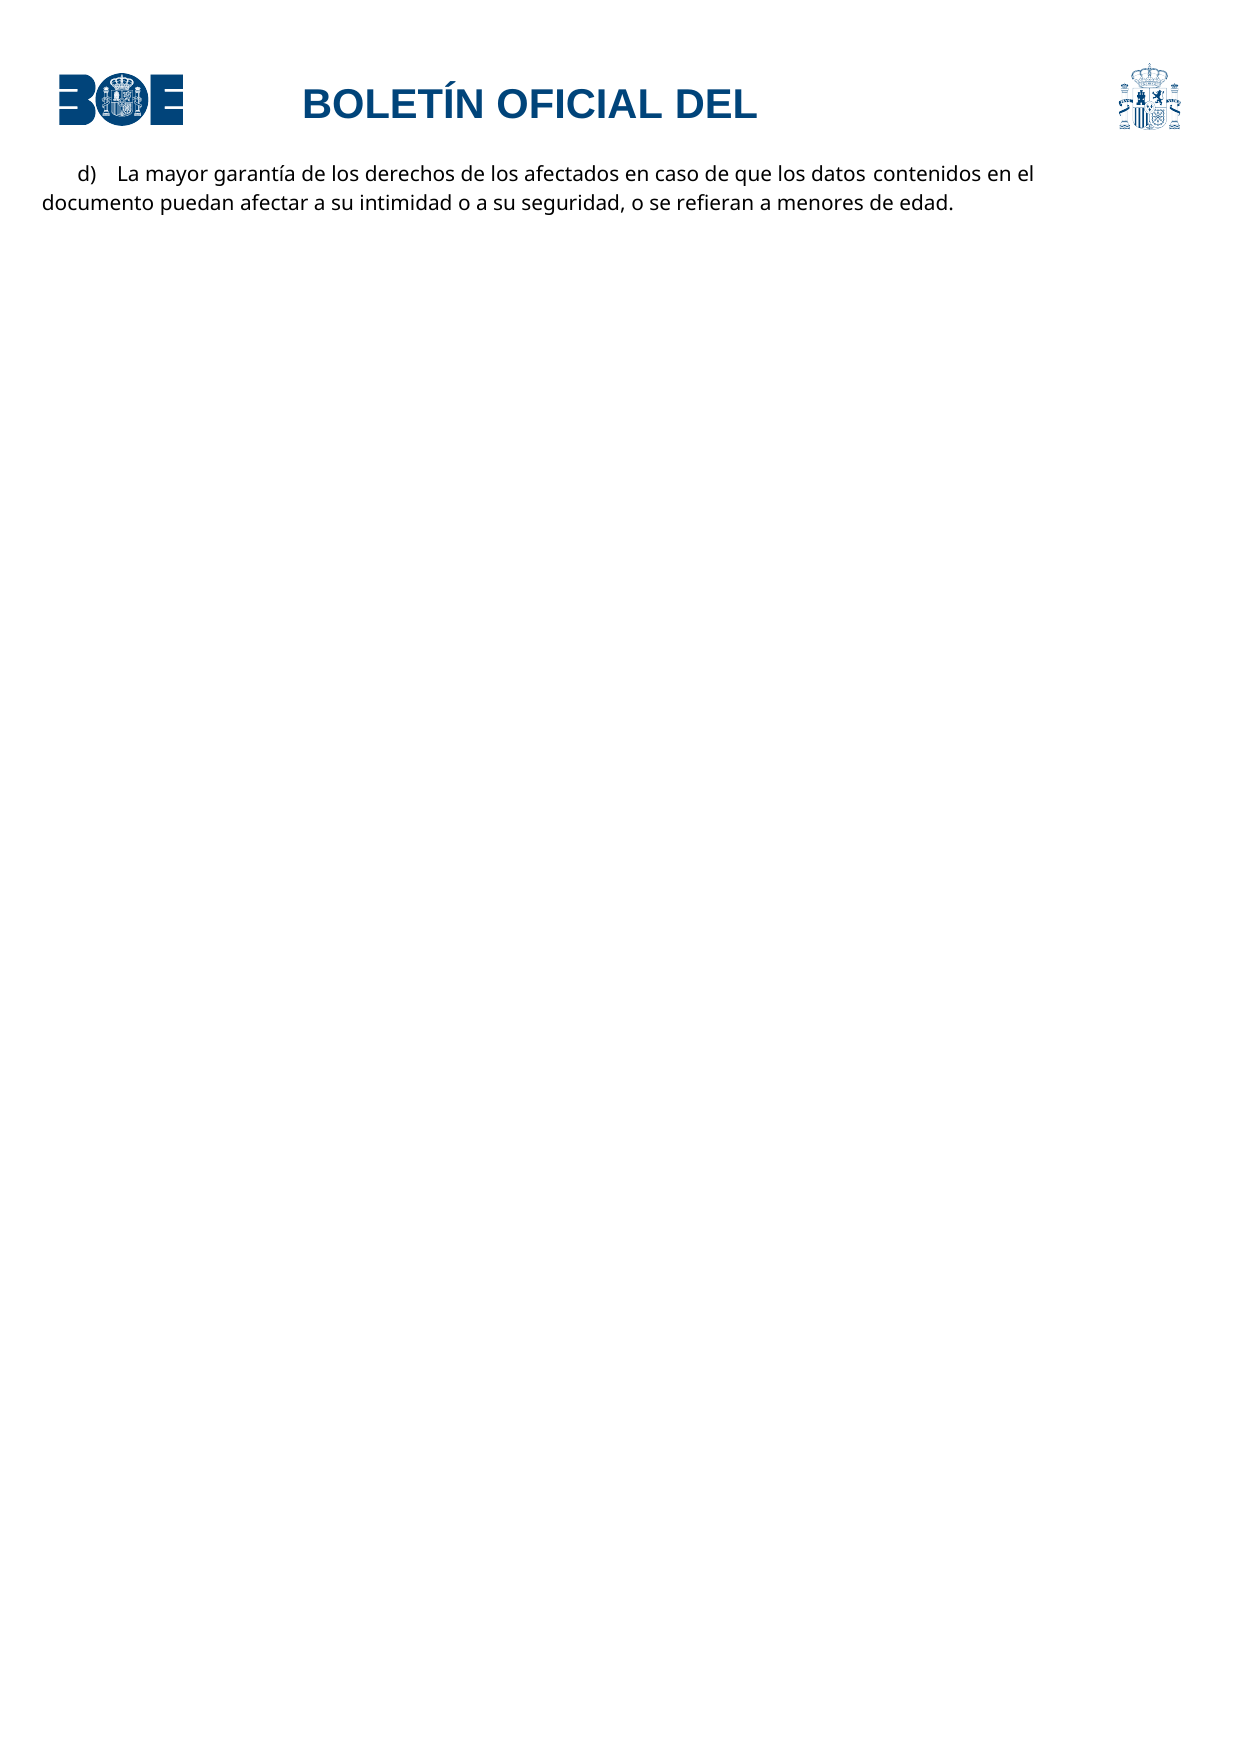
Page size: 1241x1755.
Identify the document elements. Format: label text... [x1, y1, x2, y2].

list La mayor garantía de los derechos de los afectados en caso de que los datos contenidos en el documento puedan afectar a su intimidad o a su seguridad, o se refieran a menores de edad. [42, 159, 1034, 217]
